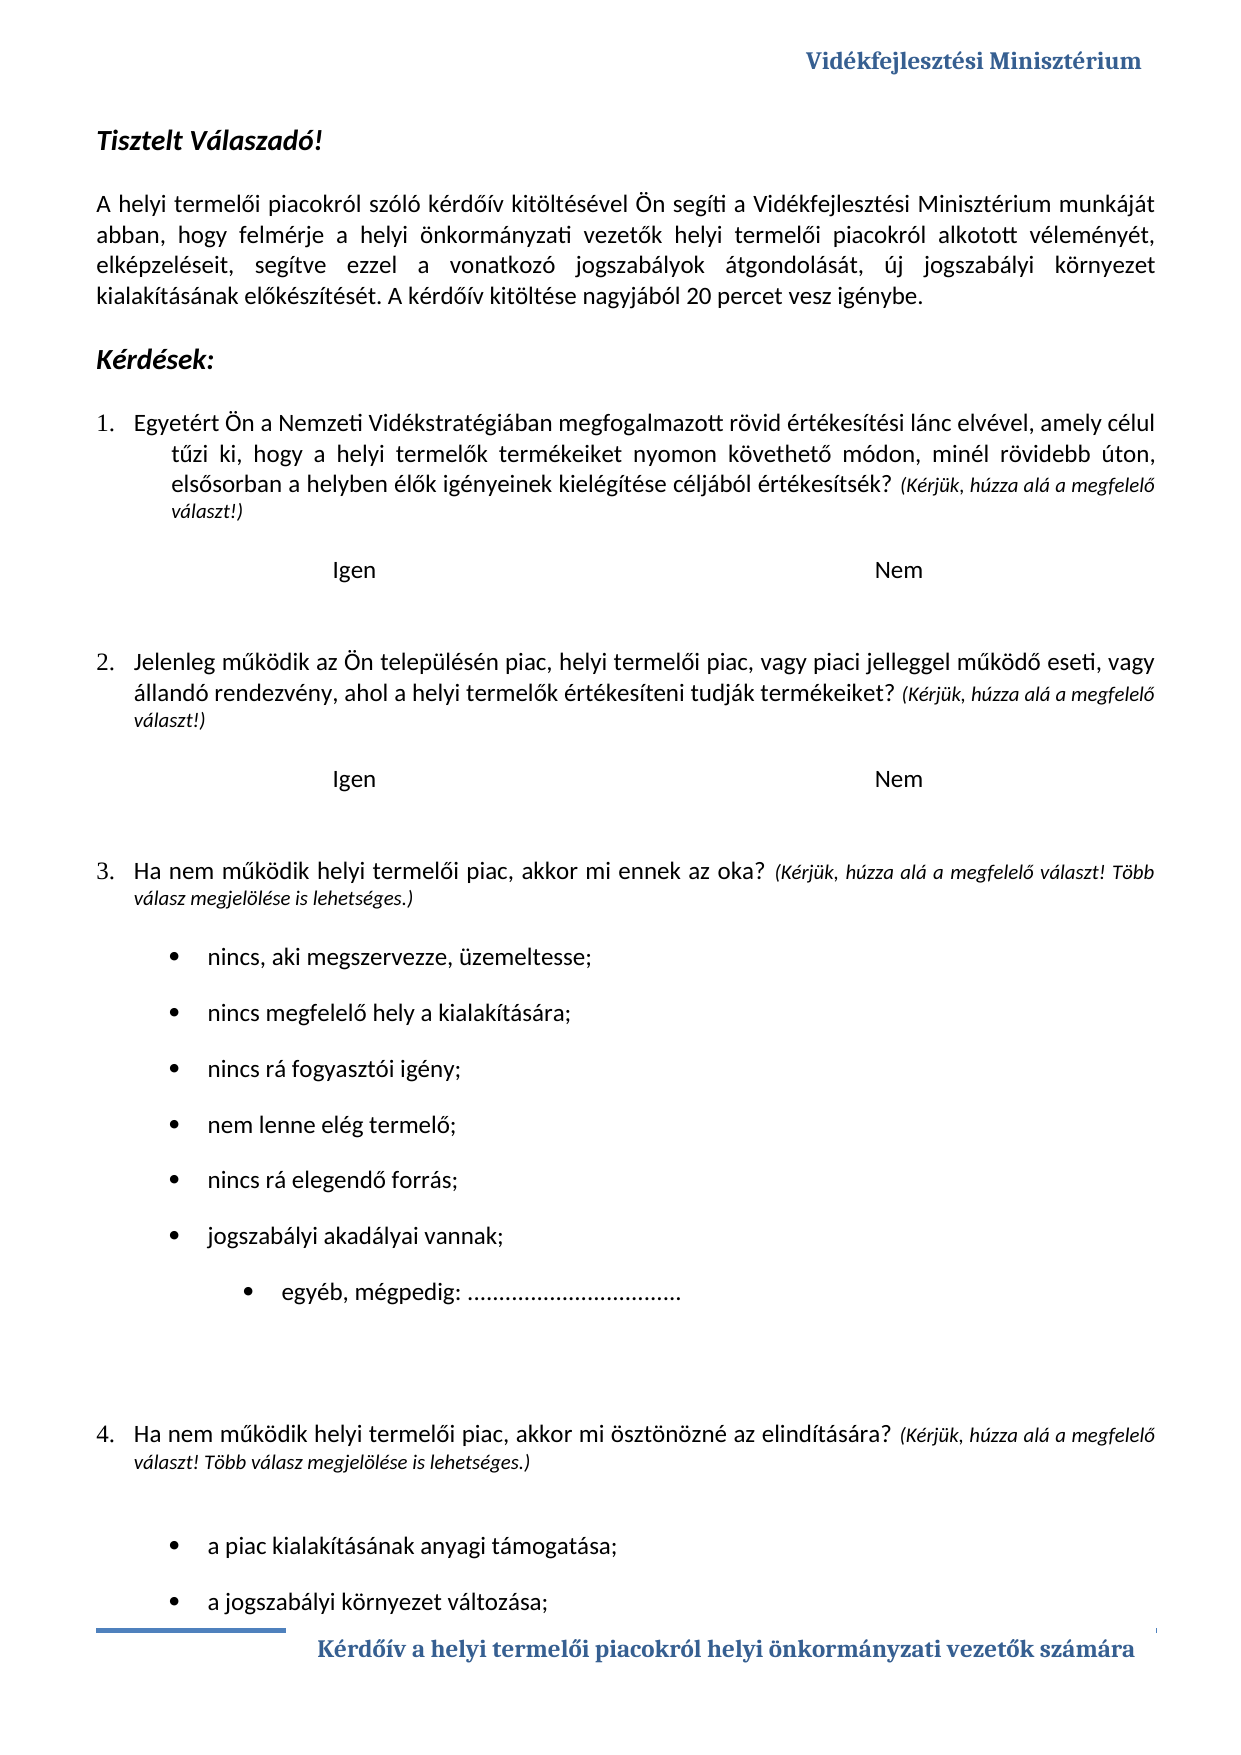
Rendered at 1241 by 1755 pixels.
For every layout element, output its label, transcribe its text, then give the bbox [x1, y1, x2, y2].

list jogszabályi akadályai vannak; [170, 1220, 1157, 1251]
list Ha nem működik helyi termelői piac, akkor mi ösztönözné az elindítására? (Kérjük, húzza alá a megfelelő választ! Több válasz megjelölése is lehetséges.) [96, 1418, 1157, 1474]
list nincs megfelelő hely a kialakítására; [170, 997, 1157, 1028]
list a jogszabályi környezet változása; [170, 1586, 1157, 1617]
list nincs rá elegendő forrás; [170, 1164, 1157, 1195]
list nem lenne elég termelő; [170, 1109, 1157, 1139]
list a piac kialakításának anyagi támogatása; [170, 1530, 1157, 1561]
list nincs rá fogyasztói igény; [170, 1053, 1157, 1083]
text A helyi termelői piacokról szóló kérdőív kitöltésével Ön segíti a Vidékfejlesztési Minisztérium munkáját abban, hogy felmérje a helyi önkormányzati vezetők helyi termelői piacokról alkotott véleményét, elképzeléseit, segítve ezzel a vonatkozó jogszabályok átgondolását, új jogszabályi környezet kialakításának előkészítését. A kérdőív kitöltése nagyjából 20 percet vesz igénybe. [96, 188, 1157, 311]
list nincs, aki megszervezze, üzemeltesse; [170, 941, 1157, 972]
text Igen Nem [96, 555, 1157, 585]
list egyéb, mégpedig: .................................. [244, 1276, 1157, 1307]
list Egyetért Ön a Nemzeti Vidékstratégiában megfogalmazott rövid értékesítési lánc elvével, amely célul tűzi ki, hogy a helyi termelők termékeiket nyomon követhető módon, minél rövidebb úton, elsősorban a helyben élők igényeinek kielégítése céljából értékesítsék? (Kérjük, húzza alá a megfelelő választ!) [96, 407, 1157, 524]
text Igen Nem [96, 763, 1157, 794]
list Jelenleg működik az Ön településén piac, helyi termelői piac, vagy piaci jelleggel működő eseti, vagy állandó rendezvény, ahol a helyi termelők értékesíteni tudják termékeiket? (Kérjük, húzza alá a megfelelő választ!) [96, 646, 1157, 733]
list Ha nem működik helyi termelői piac, akkor mi ennek az oka? (Kérjük, húzza alá a megfelelő választ! Több válasz megjelölése is lehetséges.) [96, 855, 1157, 911]
text Kérdések: [96, 341, 1157, 377]
text Tisztelt Válaszadó! [96, 122, 1157, 158]
